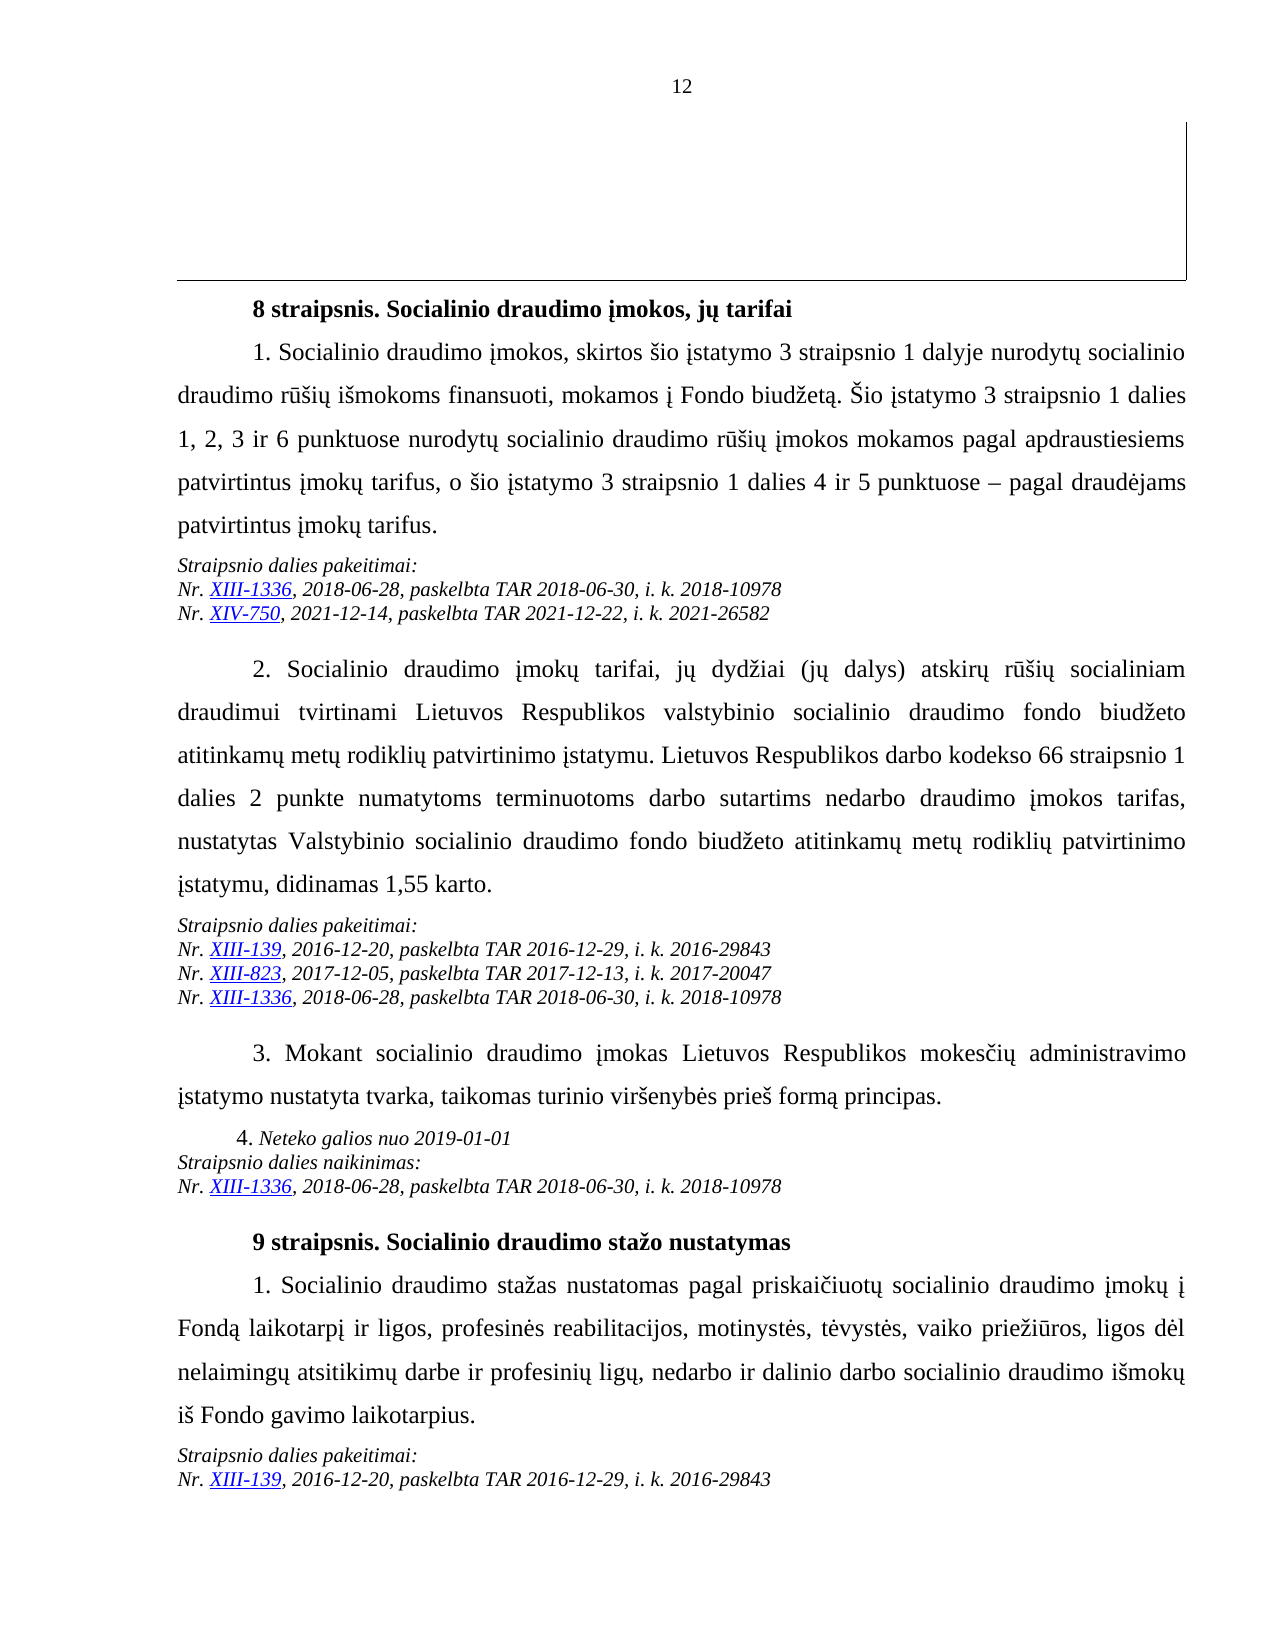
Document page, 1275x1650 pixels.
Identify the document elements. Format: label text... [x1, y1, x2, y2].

text Nr. XIII-1336, 2018-06-28, paskelbta TAR 2018-06-30, i. k. 2018-10978 [177, 577, 1186, 601]
text 1. Socialinio draudimo stažas nustatomas pagal priskaičiuotų socialinio draudimo įmokų į Fondą laikotarpį ir ligos, profesinės reabilitacijos, motinystės, tėvystės, vaiko priežiūros, ligos dėl nelaimingų atsitikimų darbe ir profesinių ligų, nedarbo ir dalinio darbo socialinio draudimo išmokų iš Fondo gavimo laikotarpius. [177, 1270, 1186, 1428]
text Nr. XIII-1336, 2018-06-28, paskelbta TAR 2018-06-30, i. k. 2018-10978 [177, 985, 1186, 1009]
text 3. Mokant socialinio draudimo įmokas Lietuvos Respublikos mokesčių administravimo įstatymo nustatyta tvarka, taikomas turinio viršenybės prieš formą principas. [177, 1038, 1186, 1109]
text Nr. XIII-139, 2016-12-20, paskelbta TAR 2016-12-29, i. k. 2016-29843 [177, 937, 1186, 961]
text Nr. XIV-750, 2021-12-14, paskelbta TAR 2021-12-22, i. k. 2021-26582 [177, 601, 1186, 625]
text 1. Socialinio draudimo įmokos, skirtos šio įstatymo 3 straipsnio 1 dalyje nurodytų socialinio draudimo rūšių išmokoms finansuoti, mokamos į Fondo biudžetą. Šio įstatymo 3 straipsnio 1 dalies 1, 2, 3 ir 6 punktuose nurodytų socialinio draudimo rūšių įmokos mokamos pagal apdraustiesiems patvirtintus įmokų tarifus, o šio įstatymo 3 straipsnio 1 dalies 4 ir 5 punktuose – pagal draudėjams patvirtintus įmokų tarifus. [177, 337, 1186, 539]
text 2. Socialinio draudimo įmokų tarifai, jų dydžiai (jų dalys) atskirų rūšių socialiniam draudimui tvirtinami Lietuvos Respublikos valstybinio socialinio draudimo fondo biudžeto atitinkamų metų rodiklių patvirtinimo įstatymu. Lietuvos Respublikos darbo kodekso 66 straipsnio 1 dalies 2 punkte numatytoms terminuotoms darbo sutartims nedarbo draudimo įmokos tarifas, nustatytas Valstybinio socialinio draudimo fondo biudžeto atitinkamų metų rodiklių patvirtinimo įstatymu, didinamas 1,55 karto. [177, 654, 1186, 898]
text 4. Neteko galios nuo 2019-01-01 [177, 1124, 1186, 1150]
text Straipsnio dalies pakeitimai: [177, 553, 1186, 577]
text Straipsnio dalies naikinimas: [177, 1150, 1186, 1174]
text 8 straipsnis. Socialinio draudimo įmokos, jų tarifai [177, 294, 1186, 323]
text Straipsnio dalies pakeitimai: [177, 1443, 1186, 1467]
text 9 straipsnis. Socialinio draudimo stažo nustatymas [177, 1227, 1186, 1256]
text Nr. XIII-823, 2017-12-05, paskelbta TAR 2017-12-13, i. k. 2017-20047 [177, 961, 1186, 985]
text Nr. XIII-1336, 2018-06-28, paskelbta TAR 2018-06-30, i. k. 2018-10978 [177, 1174, 1186, 1198]
text Straipsnio dalies pakeitimai: [177, 913, 1186, 937]
text Nr. XIII-139, 2016-12-20, paskelbta TAR 2016-12-29, i. k. 2016-29843 [177, 1467, 1186, 1491]
